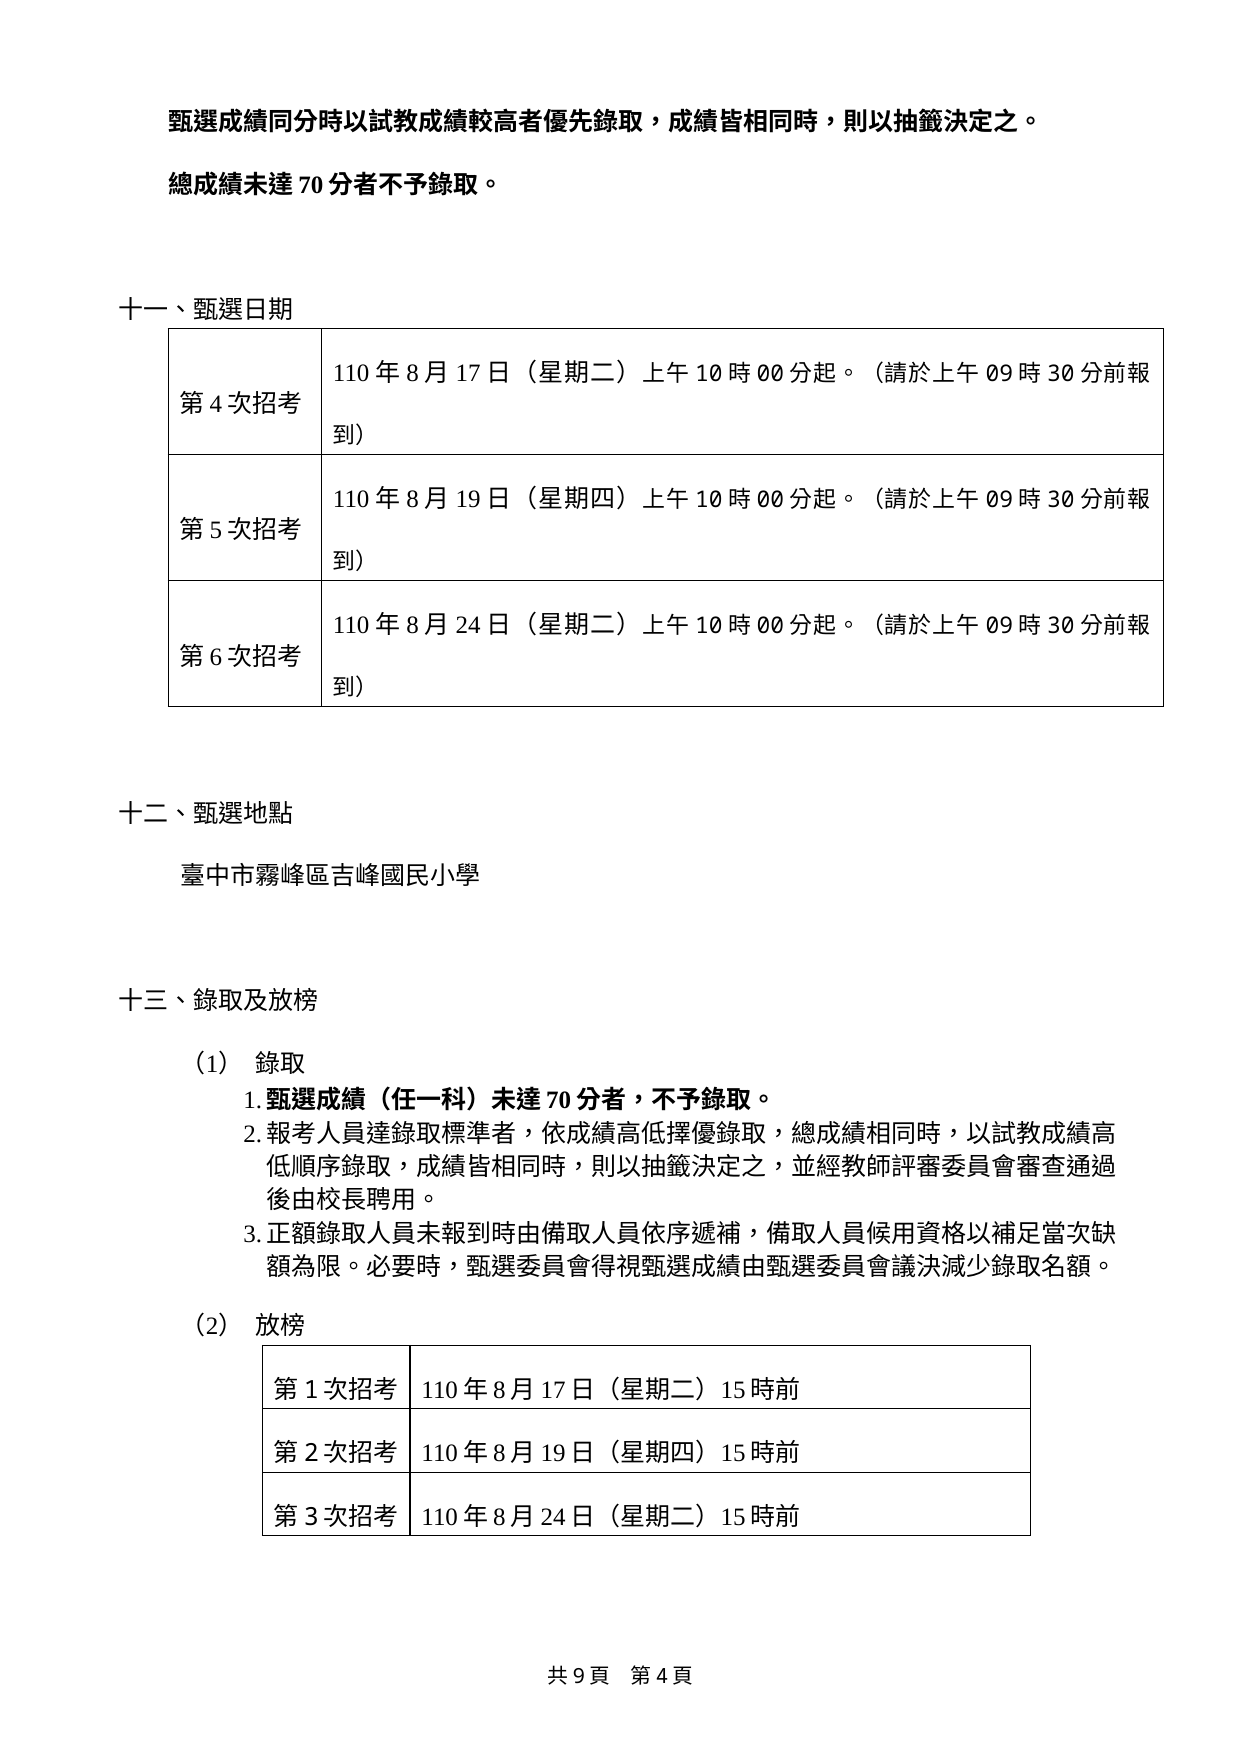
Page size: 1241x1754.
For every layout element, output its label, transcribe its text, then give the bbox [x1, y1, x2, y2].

table_header 第4次招考 [169, 329, 321, 454]
list 報考人員達錄取標準者，依成績高低擇優錄取，總成績相同時，以試教成績高低順序錄取，成績皆相同時，則以抽籤決定之，並經教師評審委員會審查通過後由校長聘用。 [243, 1116, 1122, 1216]
text 甄選成績同分時以試教成績較高者優先錄取，成績皆相同時，則以抽籤決定之。 [168, 78, 1122, 141]
table_header 110年8月17日（星期二）上午10時00分起。（請於上午09時30分前報到） [322, 329, 1163, 454]
text 臺中市霧峰區吉峰國民小學 [181, 832, 1122, 895]
table_cell 110年8月19日（星期四）15時前 [411, 1409, 1030, 1472]
text 十一、甄選日期 [118, 266, 1122, 328]
table_cell 第3次招考 [263, 1473, 409, 1535]
text 十三、錄取及放榜 [118, 957, 1122, 1020]
table_cell 110年8月24日（星期二）上午10時00分起。（請於上午09時30分前報到） [322, 581, 1163, 706]
table_header 第1次招考 [263, 1346, 409, 1408]
list 正額錄取人員未報到時由備取人員依序遞補，備取人員候用資格以補足當次缺額為限。必要時，甄選委員會得視甄選成績由甄選委員會議決減少錄取名額。 [243, 1216, 1122, 1282]
text 總成績未達70分者不予錄取。 [168, 141, 1122, 203]
table_header 110年8月17日（星期二）15時前 [411, 1346, 1030, 1408]
table_cell 110年8月24日（星期二）15時前 [411, 1473, 1030, 1535]
text 十二、甄選地點 [118, 770, 1122, 832]
table_cell 第6次招考 [169, 581, 321, 706]
list 錄取 [181, 1020, 1122, 1082]
table_cell 110年8月19日（星期四）上午10時00分起。（請於上午09時30分前報到） [322, 455, 1163, 580]
table_cell 第2次招考 [263, 1409, 409, 1472]
table_cell 第5次招考 [169, 455, 321, 580]
list 放榜 [181, 1282, 1122, 1345]
list 甄選成績（任一科）未達70分者，不予錄取。 [243, 1082, 1122, 1116]
